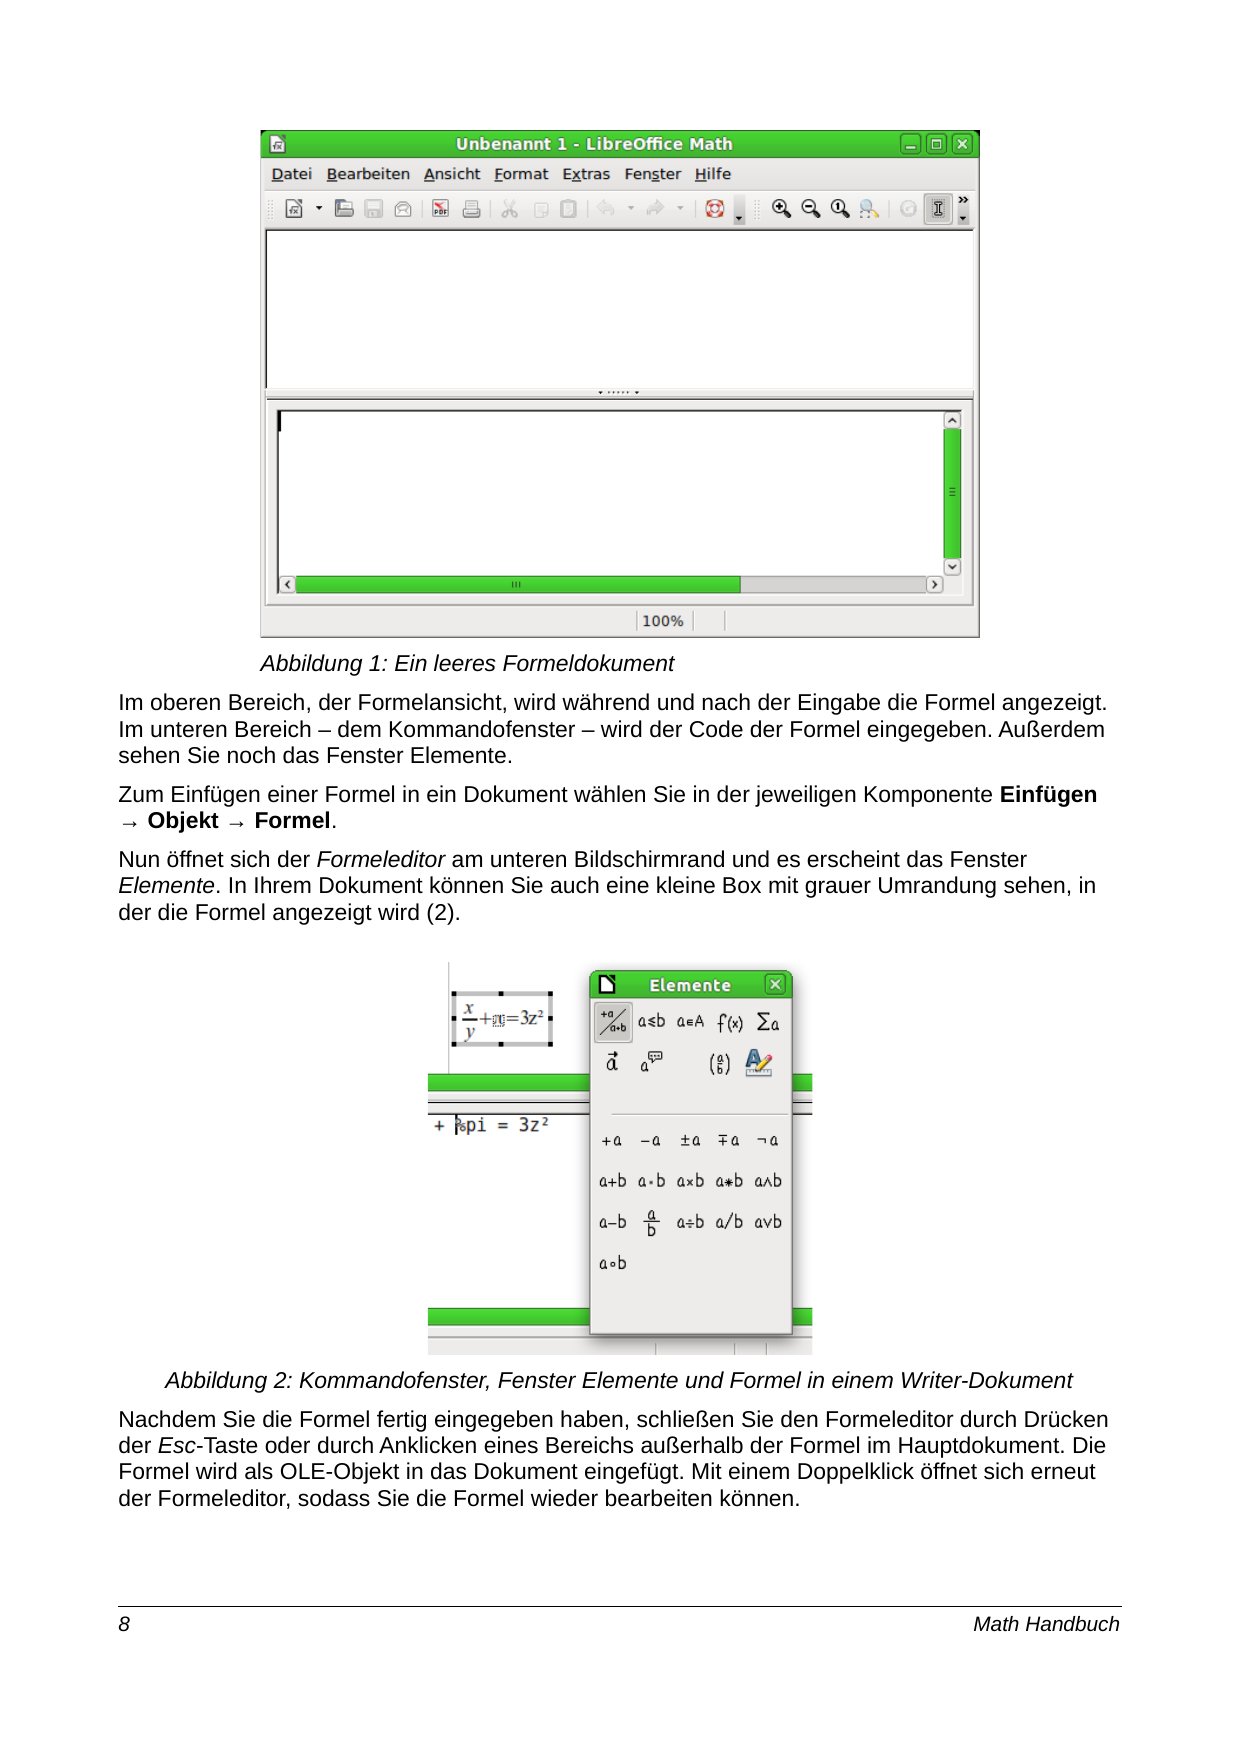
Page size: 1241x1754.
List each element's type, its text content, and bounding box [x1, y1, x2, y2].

text Im oberen Bereich, der Formelansicht, wird während und nach der Eingabe die Formel angezeigt. Im unteren Bereich – dem Kommandofenster – wird der Code der Formel eingegeben. Außerdem sehen Sie noch das Fenster Elemente. [118, 689, 1122, 768]
picture [427, 962, 813, 1355]
text Nun öffnet sich der Formeleditor am unteren Bildschirmrand und es erscheint das Fenster Elemente. In Ihrem Dokument können Sie auch eine kleine Box mit grauer Umrandung sehen, in der die Formel angezeigt wird (Abbildung 2). [118, 846, 1122, 925]
text Abbildung 1: Ein leeres Formeldokument [260, 650, 980, 677]
text Nachdem Sie die Formel fertig eingegeben haben, schließen Sie den Formeleditor durch Drücken der Esc-Taste oder durch Anklicken eines Bereichs außerhalb der Formel im Hauptdokument. Die Formel wird als OLE-Objekt in das Dokument eingefügt. Mit einem Doppelklick öffnet sich erneut der Formeleditor, sodass Sie die Formel wieder bearbeiten können. [118, 1406, 1122, 1511]
picture [260, 130, 980, 638]
text Zum Einfügen einer Formel in ein Dokument wählen Sie in der jeweiligen Komponente Einfügen → Objekt → Formel. [118, 781, 1122, 833]
text Abbildung 2: Kommandofenster, Fenster Elemente und Formel in einem Writer-Dokument [165, 1367, 1075, 1393]
